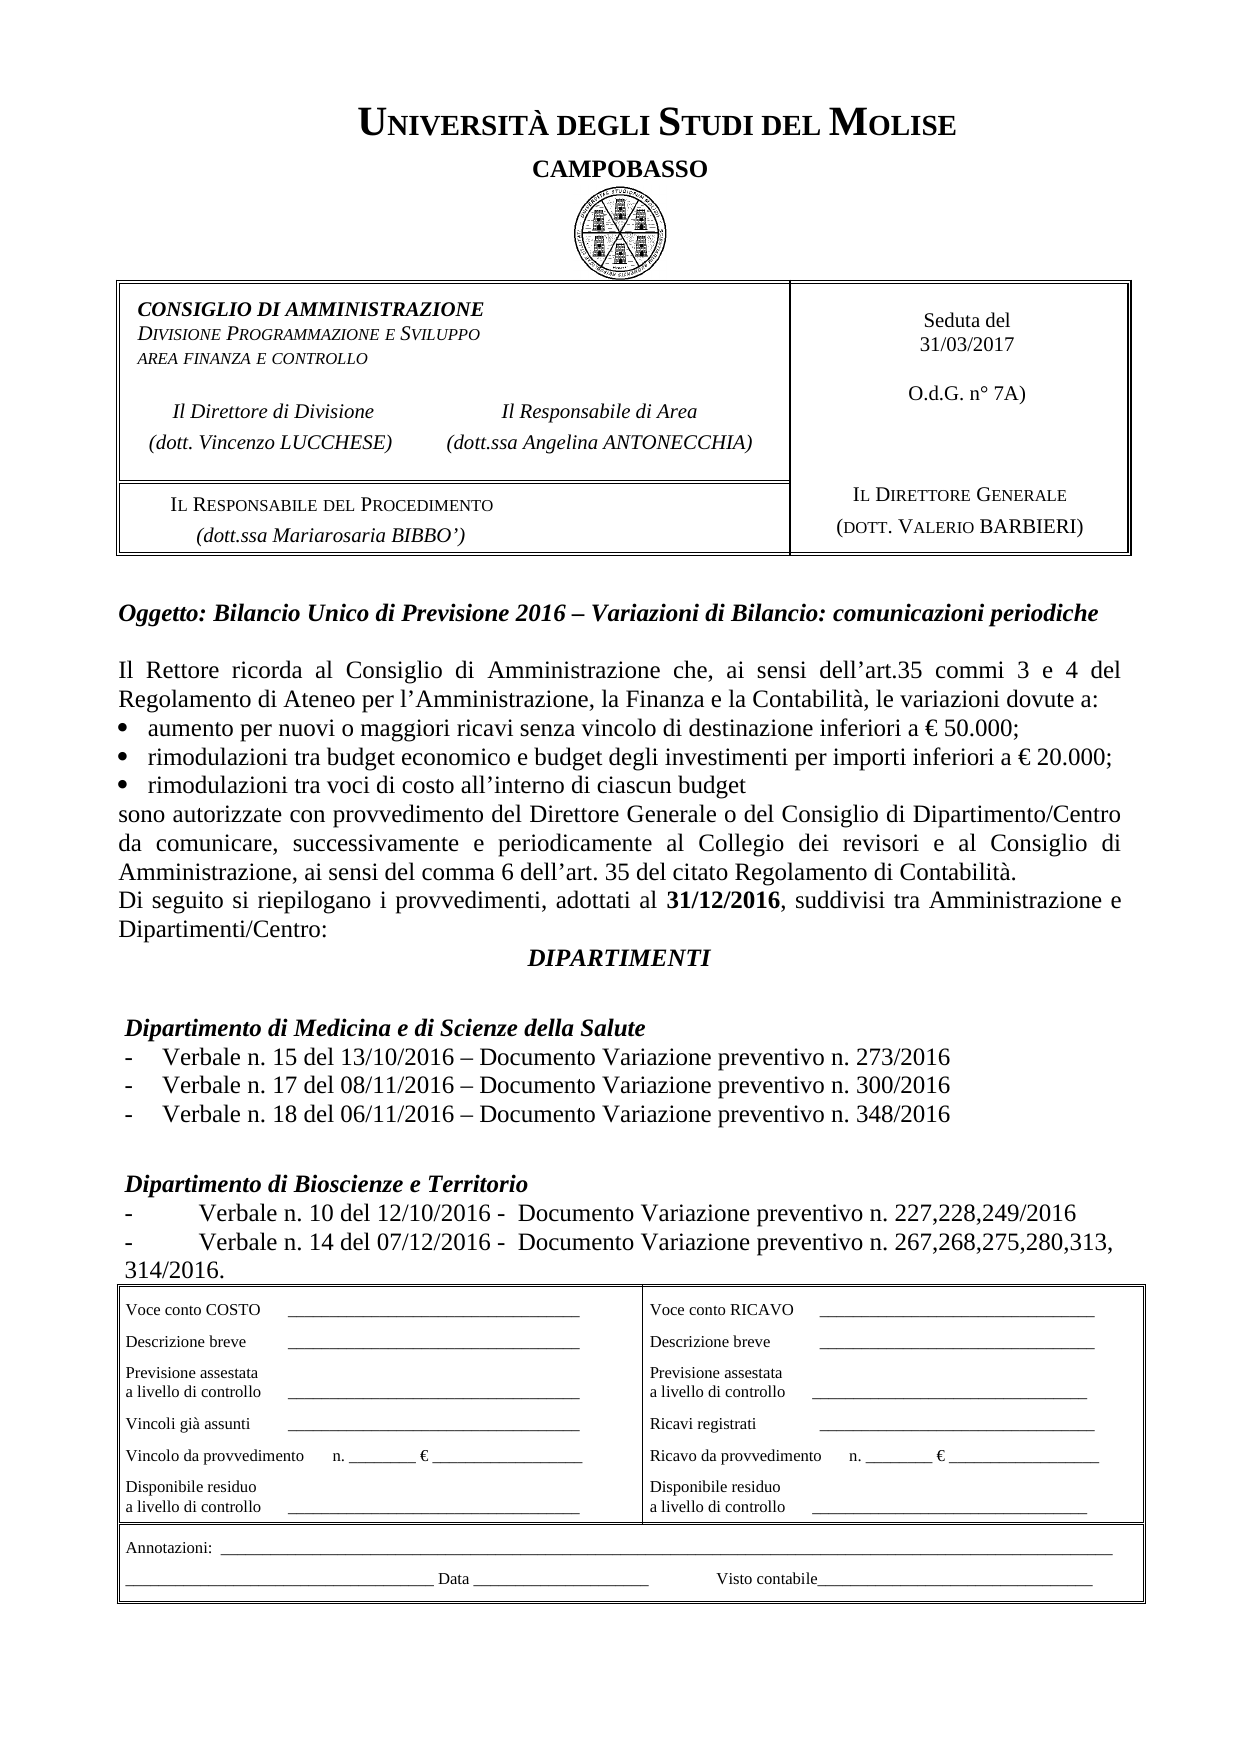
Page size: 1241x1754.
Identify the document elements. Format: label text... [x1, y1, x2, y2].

table_header Voce conto RICAVO _________________________________ Descrizione breve _________________________________ Previsione assestata a livello di controllo _________________________________ Ricavi registrati _________________________________ Ricavo da provvedimento n. ________ € __________________ Disponibile residuo a livello di controllo _________________________________ [643, 1287, 1143, 1522]
list Verbale n. 18 del 06/11/2016 – Documento Variazione preventivo n. 348/2016 [124, 1099, 1122, 1128]
text Il Rettore ricorda al Consiglio di Amministrazione che, ai sensi dell’art.35 commi 3 e 4 del Regolamento di Ateneo per l’Amministrazione, la Finanza e la Contabilità, le variazioni dovute a: [118, 655, 1122, 713]
list Verbale n. 14 del 07/12/2016 - Documento Variazione preventivo n. 267,268,275,280,313, 314/2016. [124, 1227, 1122, 1284]
text Di seguito si riepilogano i provvedimenti, adottati al 31/12/2016, suddivisi tra Amministrazione e Dipartimenti/Centro: [118, 885, 1122, 943]
table_cell Il Responsabile del Procedimento (dott.ssa Mariarosaria BIBBO’) [120, 484, 789, 551]
text sono autorizzate con provvedimento del Direttore Generale o del Consiglio di Dipartimento/Centro da comunicare, successivamente e periodicamente al Collegio dei revisori e al Consiglio di Amministrazione, ai sensi del comma 6 dell’art. 35 del citato Regolamento di Contabilità. [118, 799, 1122, 885]
list rimodulazioni tra budget economico e budget degli investimenti per importi inferiori a € 20.000; [118, 742, 1122, 770]
table_header Seduta del 31/03/2017 O.d.G. n° 7A) Il Direttore Generale (dott. Valerio BARBIERI) [791, 284, 1127, 551]
list Verbale n. 10 del 12/10/2016 - Documento Variazione preventivo n. 227,228,249/2016 [124, 1198, 1122, 1227]
text UNIVERSITÀ DEGLI STUDI DEL MOLISE [118, 102, 1122, 144]
list Verbale n. 15 del 13/10/2016 – Documento Variazione preventivo n. 273/2016 [124, 1042, 1122, 1070]
text Dipartimento di Bioscienze e Territorio [124, 1169, 1122, 1198]
text Oggetto: Bilancio Unico di Previsione 2016 – Variazioni di Bilancio: comunicazioni periodiche [118, 598, 1122, 627]
table_header CONSIGLIO DI AMMINISTRAZIONE Divisione Programmazione e Sviluppo area finanza e controllo Il Direttore di Divisione Il Responsabile di Area (dott. Vincenzo LUCCHESE) (dott.ssa Angelina ANTONECCHIA) [120, 284, 789, 479]
table_cell Annotazioni: ___________________________________________________________________________________________________________ _____________________________________ Data _____________________ Visto contabile_________________________________ [120, 1525, 1143, 1601]
text DIPARTIMENTI [118, 943, 1122, 972]
table_header Voce conto COSTO ___________________________________ Descrizione breve ___________________________________ Previsione assestata a livello di controllo ___________________________________ Vincoli già assunti ___________________________________ Vincolo da provvedimento n. ________ € __________________ Disponibile residuo a livello di controllo ___________________________________ [120, 1287, 642, 1522]
list aumento per nuovi o maggiori ricavi senza vincolo di destinazione inferiori a € 50.000; [118, 713, 1122, 742]
text CAMPOBASSO [118, 144, 1122, 186]
list Verbale n. 17 del 08/11/2016 – Documento Variazione preventivo n. 300/2016 [124, 1070, 1122, 1099]
list rimodulazioni tra voci di costo all’interno di ciascun budget [118, 770, 1122, 799]
text Dipartimento di Medicina e di Scienze della Salute [124, 1013, 1122, 1042]
